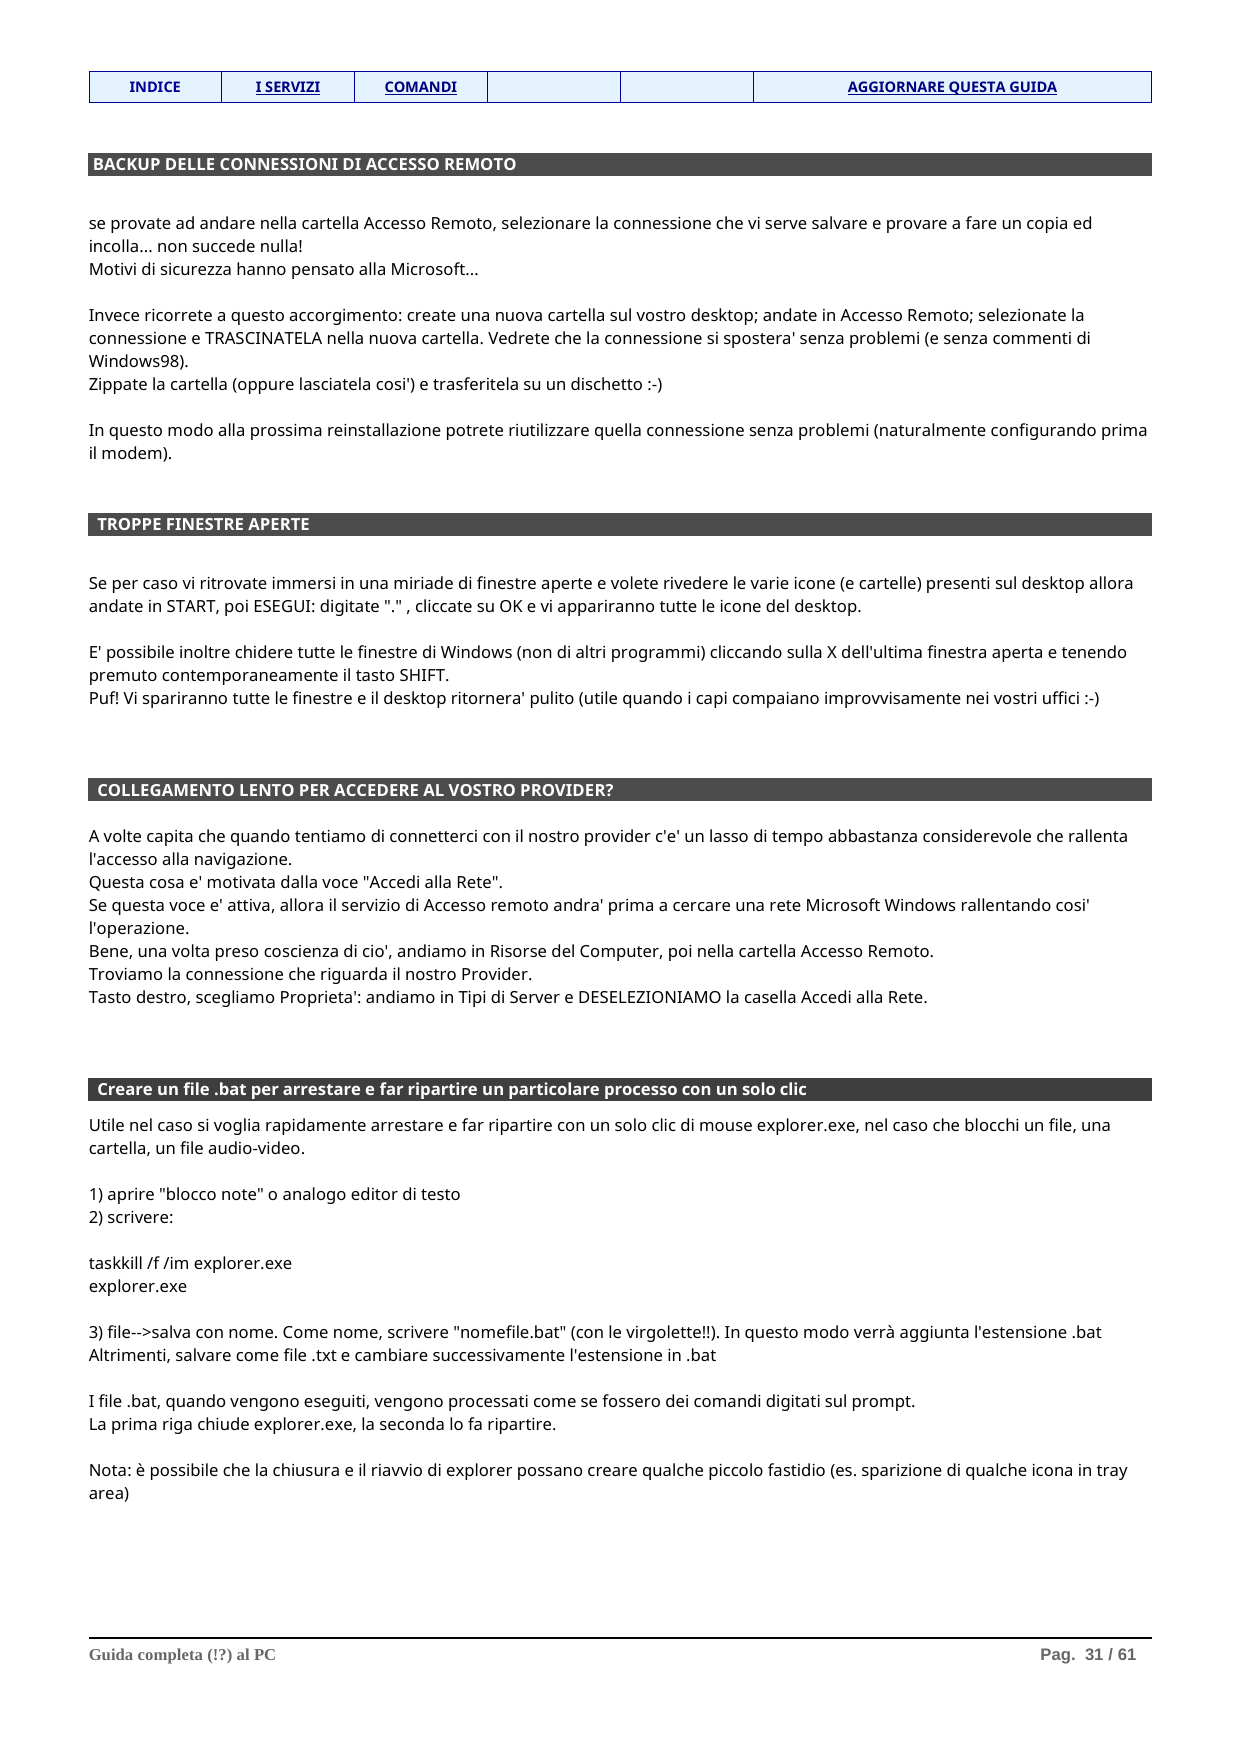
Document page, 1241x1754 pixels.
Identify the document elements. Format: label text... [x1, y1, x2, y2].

text Creare un file .bat per arrestare e far ripartire un particolare processo con un solo clic [88, 1078, 1152, 1101]
text se provate ad andare nella cartella Accesso Remoto, selezionare la connessione che vi serve salvare e provare a fare un copia ed incolla... non succede nulla! Motivi di sicurezza hanno pensato alla Microsoft... Invece ricorrete a questo accorgimento: create una nuova cartella sul vostro desktop; andate in Accesso Remoto; selezionate la connessione e TRASCINATELA nella nuova cartella. Vedrete che la connessione si spostera' senza problemi (e senza commenti di Windows98). Zippate la cartella (oppure lasciatela cosi') e trasferitela su un dischetto :-) In questo modo alla prossima reinstallazione potrete riutilizzare quella connessione senza problemi (naturalmente configurando prima il modem). [88, 211, 1152, 464]
text La prima riga chiude explorer.exe, la seconda lo fa ripartire. [88, 1412, 1152, 1435]
text explorer.exe [88, 1274, 1152, 1297]
text BACKUP DELLE CONNESSIONI DI ACCESSO REMOTO [88, 153, 1152, 176]
text Altrimenti, salvare come file .txt e cambiare successivamente l'estensione in .bat [88, 1343, 1152, 1366]
text Se per caso vi ritrovate immersi in una miriade di finestre aperte e volete rivedere le varie icone (e cartelle) presenti sul desktop allora andate in START, poi ESEGUI: digitate "." , cliccate su OK e vi appariranno tutte le icone del desktop. E' possibile inoltre chidere tutte le finestre di Windows (non di altri programmi) cliccando sulla X dell'ultima finestra aperta e tenendo premuto contemporaneamente il tasto SHIFT. Puf! Vi spariranno tutte le finestre e il desktop ritornera' pulito (utile quando i capi compaiano improvvisamente nei vostri uffici :-) [88, 548, 1152, 732]
text A volte capita che quando tentiamo di connetterci con il nostro provider c'e' un lasso di tempo abbastanza considerevole che rallenta l'accesso alla navigazione. Questa cosa e' motivata dalla voce "Accedi alla Rete". Se questa voce e' attiva, allora il servizio di Accesso remoto andra' prima a cercare una rete Microsoft Windows rallentando cosi' l'operazione. Bene, una volta preso coscienza di cio', andiamo in Risorse del Computer, poi nella cartella Accesso Remoto. Troviamo la connessione che riguarda il nostro Provider. Tasto destro, scegliamo Proprieta': andiamo in Tipi di Server e DESELEZIONIAMO la casella Accedi alla Rete. [88, 801, 1152, 1008]
text 2) scrivere: [88, 1205, 1152, 1228]
text Nota: è possibile che la chiusura e il riavvio di explorer possano creare qualche piccolo fastidio (es. sparizione di qualche icona in tray area) [88, 1458, 1152, 1504]
text COLLEGAMENTO LENTO PER ACCEDERE AL VOSTRO PROVIDER? [88, 778, 1152, 801]
text 1) aprire "blocco note" o analogo editor di testo [88, 1182, 1152, 1205]
text taskkill /f /im explorer.exe [88, 1251, 1152, 1274]
text TROPPE FINESTRE APERTE [88, 513, 1152, 536]
text I file .bat, quando vengono eseguiti, vengono processati come se fossero dei comandi digitati sul prompt. [88, 1389, 1152, 1412]
text 3) file-->salva con nome. Come nome, scrivere "nomefile.bat" (con le virgolette!!). In questo modo verrà aggiunta l'estensione .bat [88, 1320, 1152, 1343]
text Utile nel caso si voglia rapidamente arrestare e far ripartire con un solo clic di mouse explorer.exe, nel caso che blocchi un file, una cartella, un file audio-video. [88, 1113, 1152, 1159]
